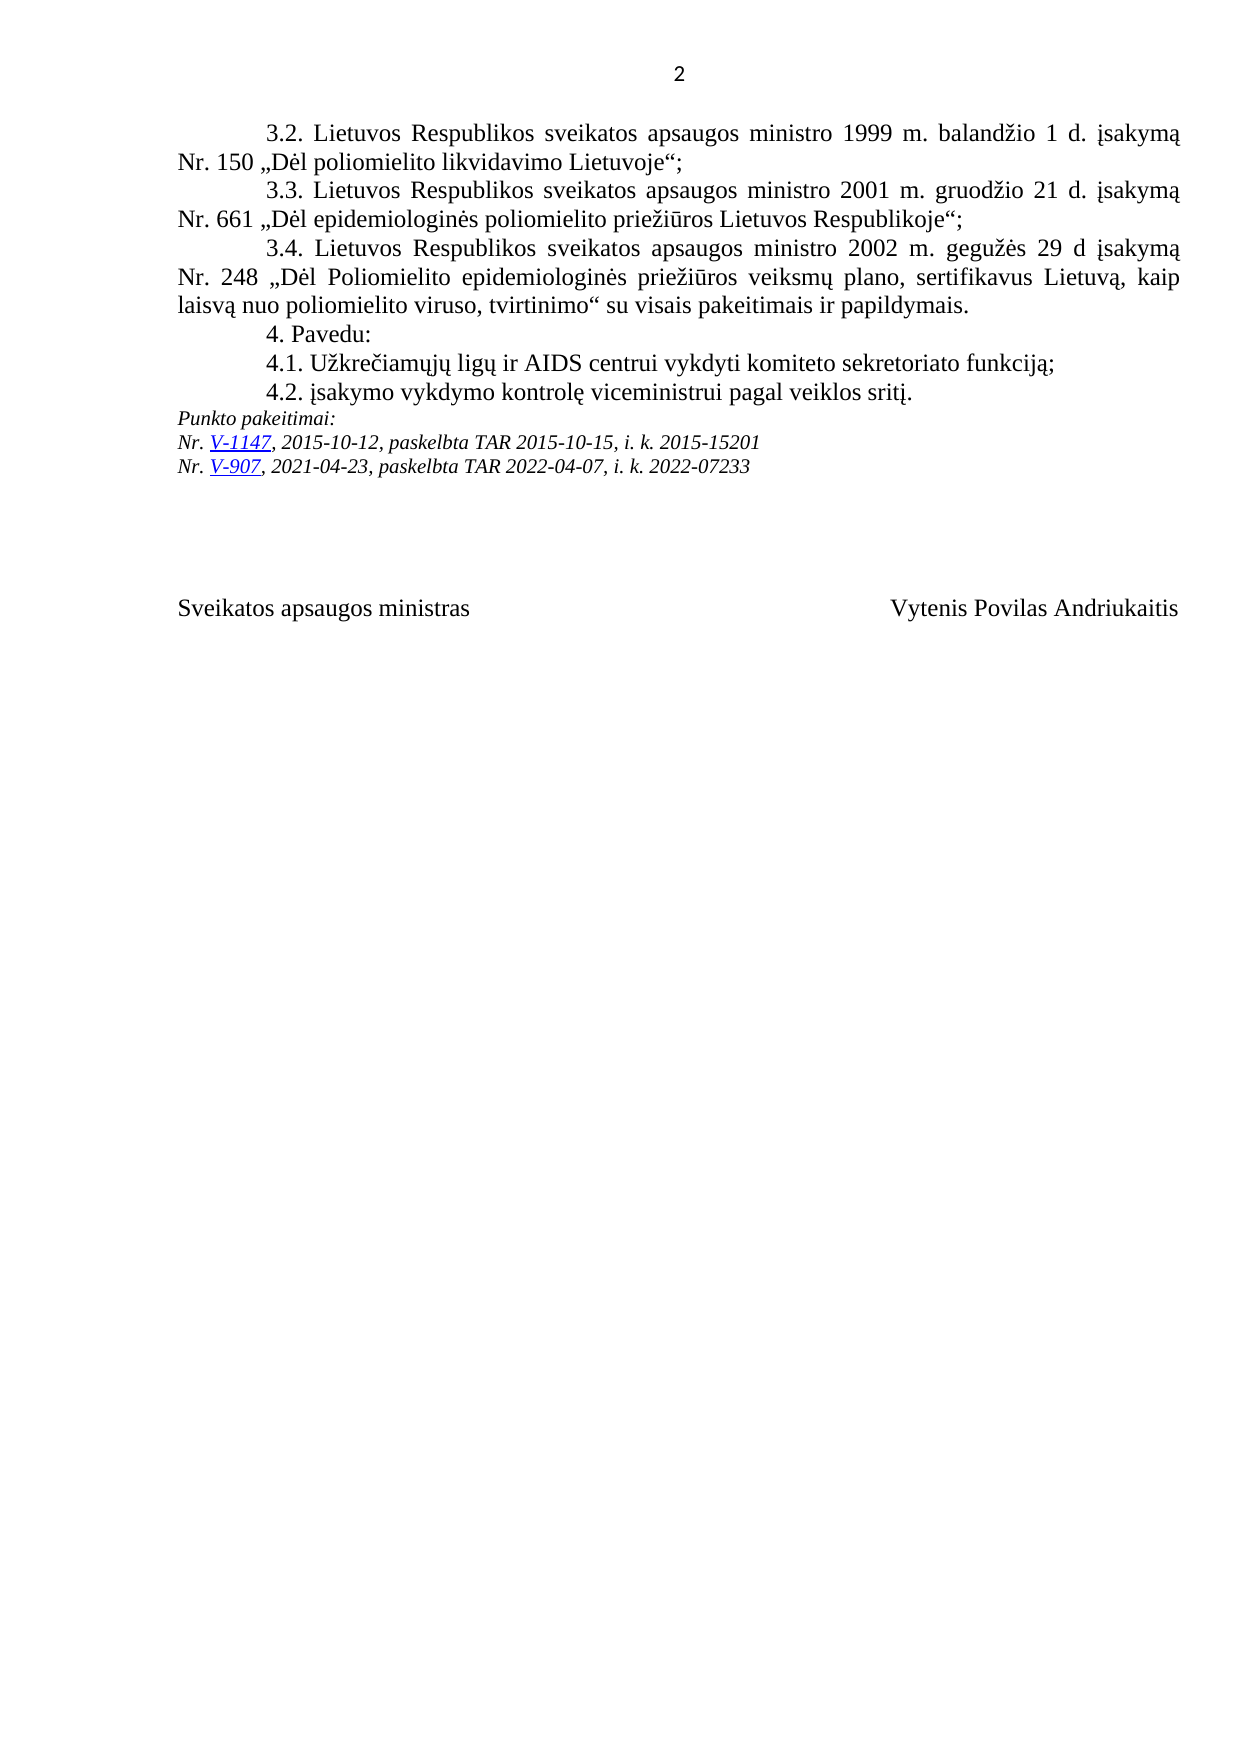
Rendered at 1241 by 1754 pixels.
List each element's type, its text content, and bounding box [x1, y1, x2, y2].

text 3.2. Lietuvos Respublikos sveikatos apsaugos ministro 1999 m. balandžio 1 d. įsakymą Nr. 150 „Dėl poliomielito likvidavimo Lietuvoje“; [177, 118, 1181, 176]
text Sveikatos apsaugos ministras Vytenis Povilas Andriukaitis [177, 593, 1181, 622]
text 3.4. Lietuvos Respublikos sveikatos apsaugos ministro 2002 m. gegužės 29 d įsakymą Nr. 248 „Dėl Poliomielito epidemiologinės priežiūros veiksmų plano, sertifikavus Lietuvą, kaip laisvą nuo poliomielito viruso, tvirtinimo“ su visais pakeitimais ir papildymais. [177, 233, 1181, 319]
text 4.1. Užkrečiamųjų ligų ir AIDS centrui vykdyti komiteto sekretoriato funkciją; [266, 348, 1181, 377]
text 4. Pavedu: [266, 319, 1181, 348]
text Nr. V-1147, 2015-10-12, paskelbta TAR 2015-10-15, i. k. 2015-15201 [177, 430, 1181, 454]
text Punkto pakeitimai: [177, 406, 1181, 430]
text Nr. V-907, 2021-04-23, paskelbta TAR 2022-04-07, i. k. 2022-07233 [177, 454, 1181, 478]
text 3.3. Lietuvos Respublikos sveikatos apsaugos ministro 2001 m. gruodžio 21 d. įsakymą Nr. 661 „Dėl epidemiologinės poliomielito priežiūros Lietuvos Respublikoje“; [177, 176, 1181, 233]
text 4.2. įsakymo vykdymo kontrolę viceministrui pagal veiklos sritį. [266, 377, 1181, 406]
